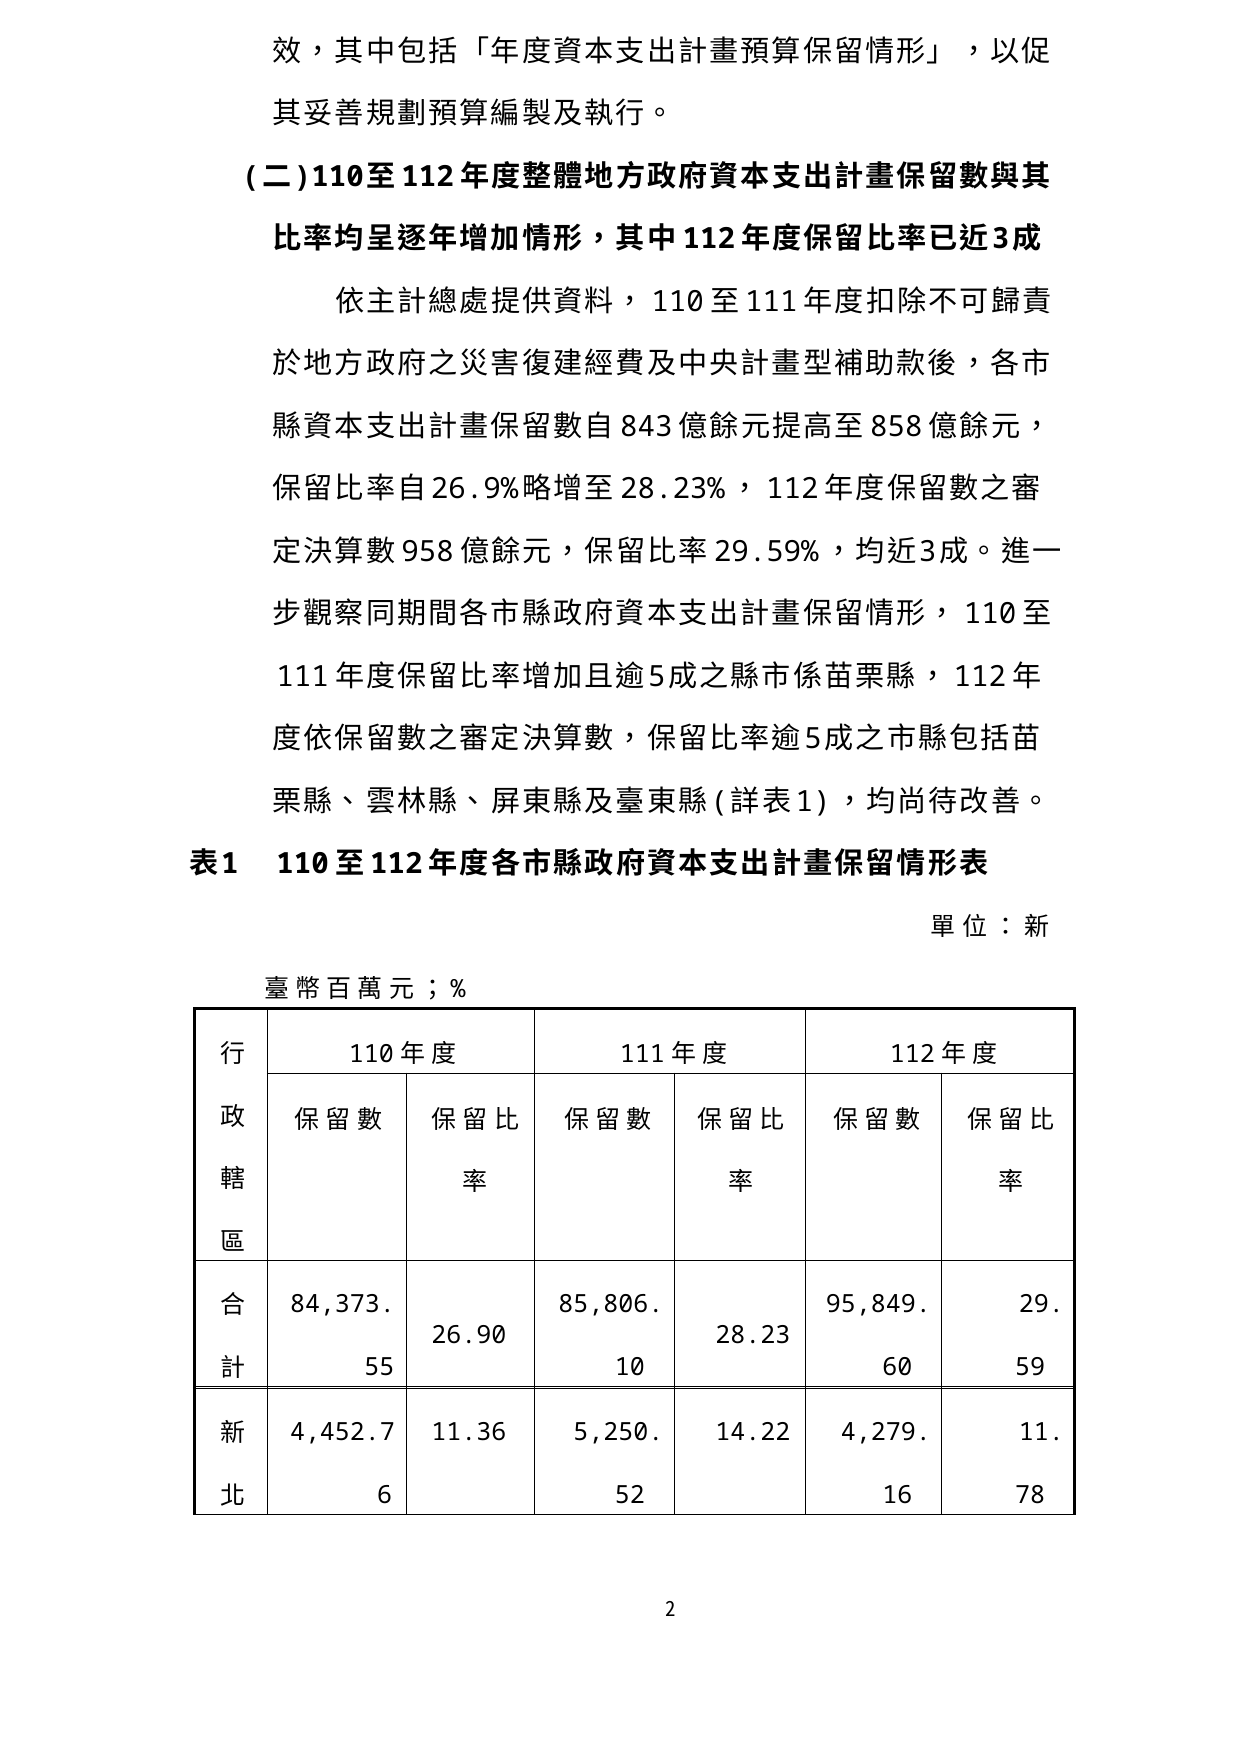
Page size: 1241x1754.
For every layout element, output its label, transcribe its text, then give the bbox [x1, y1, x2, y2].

table_cell 28.23 [675, 1261, 805, 1386]
table_cell 合計 [196, 1261, 267, 1386]
table_cell 保留數 [806, 1074, 941, 1260]
text 單位：新臺幣百萬元；% [179, 882, 1063, 1007]
table_cell 29.59 [942, 1261, 1073, 1386]
table_cell 11.36 [407, 1389, 534, 1514]
table_header 行政轄區 [196, 1010, 267, 1260]
table_cell 26.90 [407, 1261, 534, 1386]
text 依主計總處提供資料，110至111年度扣除不可歸責於地方政府之災害復建經費及中央計畫型補助款後，各市縣資本支出計畫保留數自843億餘元提高至858億餘元，保留比率自26.9%略增至28.23%，112年度保留數之審定決算數958億餘元，保留比率29.59%，均近3成。進一步觀察同期間各市縣政府資本支出計畫保留情形，110至111年度保留比率增加且逾5成之縣市係苗栗縣，112年度依保留數之審定決算數，保留比率逾5成之市縣包括苗栗縣、雲林縣、屏東縣及臺東縣(詳表1)，均尚待改善。 [266, 257, 1063, 819]
text 表1 110至112年度各市縣政府資本支出計畫保留情形表 [179, 819, 1063, 882]
table_header 111年度 [535, 1010, 805, 1073]
table_cell 95,849.60 [806, 1261, 941, 1386]
table_cell 保留比率 [675, 1074, 805, 1260]
table_cell 4,452.76 [268, 1389, 406, 1514]
table_cell 保留比率 [407, 1074, 534, 1260]
table_cell 保留數 [268, 1074, 406, 1260]
table_cell 11.78 [942, 1389, 1073, 1514]
table_cell 85,806.10 [535, 1261, 674, 1386]
text 按財務收支管理屬地方自治事項，各市縣應積極增裕財源、撙節支出並覈實籌編預算與執行，俾健全地方財政。目前主計總處督導作為多以事後考核結果作為補助款增減之參據，倘市縣政府有未妥適籌編預算、不徵收依法得徵收之財源、努力開闢財源並具有績效者，得酌予增減，藉以達成管考及激勵效果。依112年度中央對直轄市及縣市政府計畫及預算考核項目暨作業程序表之考核項目肆、財政績效與年度預算編制及執行項下主計總處主辦之節流績效，其中包括「年度資本支出計畫預算保留情形」，以促其妥善規劃預算編製及執行。 [266, 7, 1063, 132]
table_header 112年度 [806, 1010, 1073, 1073]
table_cell 14.22 [675, 1389, 805, 1514]
table_cell 新北市 [196, 1389, 267, 1514]
table_cell 保留比率 [942, 1074, 1073, 1260]
table_cell 5,250.52 [535, 1389, 674, 1514]
table_cell 4,279.16 [806, 1389, 941, 1514]
text (二)110至112年度整體地方政府資本支出計畫保留數與其比率均呈逐年增加情形，其中112年度保留比率已近3成 [236, 132, 1063, 257]
table_cell 84,373.55 [268, 1261, 406, 1386]
table_header 110年度 [268, 1010, 534, 1073]
table_cell 保留數 [535, 1074, 674, 1260]
